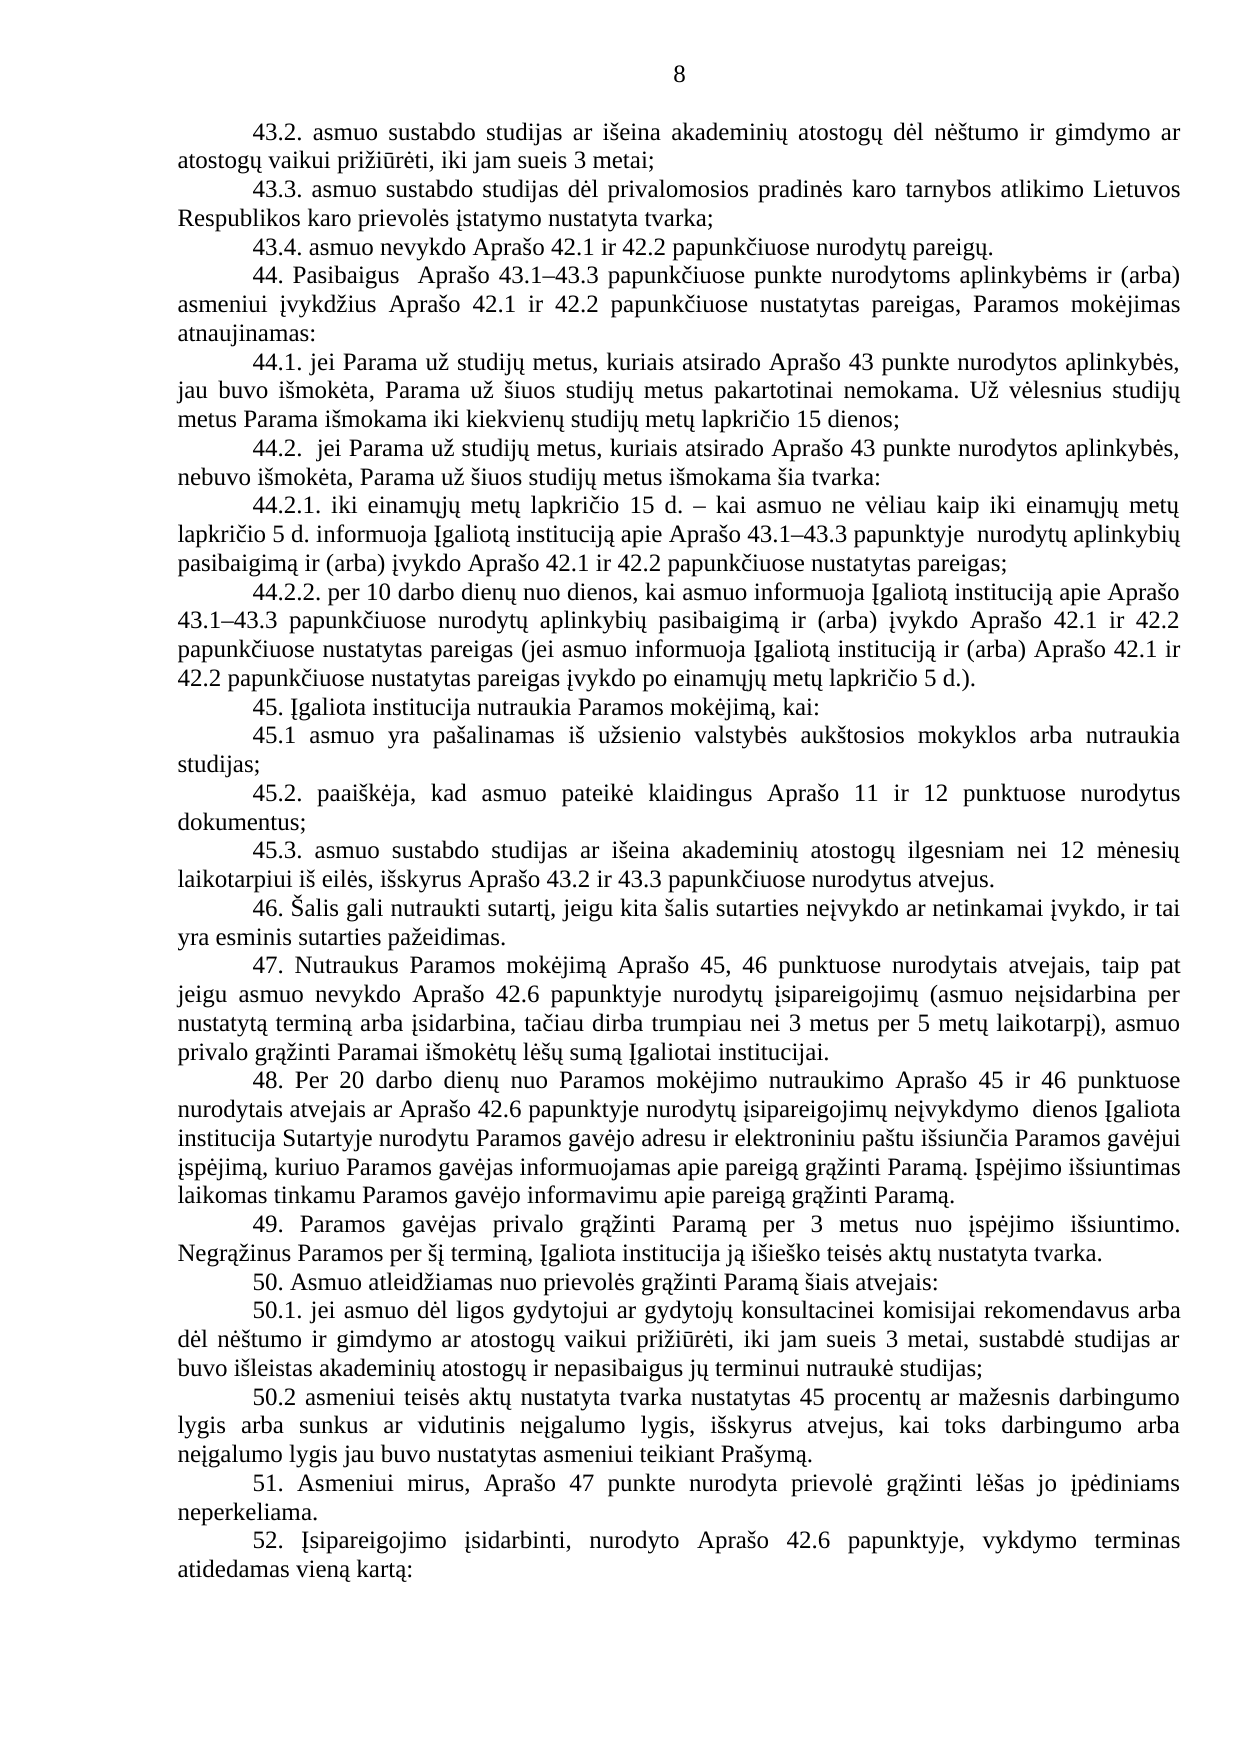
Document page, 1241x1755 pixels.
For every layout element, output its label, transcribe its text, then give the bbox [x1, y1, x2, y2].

text 45. Įgaliota institucija nutraukia Paramos mokėjimą, kai: [177, 692, 1181, 720]
text 45.2. paaiškėja, kad asmuo pateikė klaidingus Aprašo 11 ir 12 punktuose nurodytus dokumentus; [177, 778, 1181, 835]
text 43.4. asmuo nevykdo Aprašo 42.1 ir 42.2 papunkčiuose nurodytų pareigų. [177, 232, 1181, 260]
text 52. Įsipareigojimo įsidarbinti, nurodyto Aprašo 42.6 papunktyje, vykdymo terminas atidedamas vieną kartą: [177, 1525, 1181, 1583]
text 43.3. asmuo sustabdo studijas dėl privalomosios pradinės karo tarnybos atlikimo Lietuvos Respublikos karo prievolės įstatymo nustatyta tvarka; [177, 174, 1181, 232]
text 45.1 asmuo yra pašalinamas iš užsienio valstybės aukštosios mokyklos arba nutraukia studijas; [177, 720, 1181, 778]
text 44.2. jei Parama už studijų metus, kuriais atsirado Aprašo 43 punkte nurodytos aplinkybės, nebuvo išmokėta, Parama už šiuos studijų metus išmokama šia tvarka: [177, 433, 1181, 490]
text 46. Šalis gali nutraukti sutartį, jeigu kita šalis sutarties neįvykdo ar netinkamai įvykdo, ir tai yra esminis sutarties pažeidimas. [177, 893, 1181, 950]
text 51. Asmeniui mirus, Aprašo 47 punkte nurodyta prievolė grąžinti lėšas jo įpėdiniams neperkeliama. [177, 1468, 1181, 1525]
text 50.2 asmeniui teisės aktų nustatyta tvarka nustatytas 45 procentų ar mažesnis darbingumo lygis arba sunkus ar vidutinis neįgalumo lygis, išskyrus atvejus, kai toks darbingumo arba neįgalumo lygis jau buvo nustatytas asmeniui teikiant Prašymą. [177, 1382, 1181, 1468]
text 50.1. jei asmuo dėl ligos gydytojui ar gydytojų konsultacinei komisijai rekomendavus arba dėl nėštumo ir gimdymo ar atostogų vaikui prižiūrėti, iki jam sueis 3 metai, sustabdė studijas ar buvo išleistas akademinių atostogų ir nepasibaigus jų terminui nutraukė studijas; [177, 1295, 1181, 1382]
text 44. Pasibaigus Aprašo 43.1–43.3 papunkčiuose punkte nurodytoms aplinkybėms ir (arba) asmeniui įvykdžius Aprašo 42.1 ir 42.2 papunkčiuose nustatytas pareigas, Paramos mokėjimas atnaujinamas: [177, 260, 1181, 347]
text 48. Per 20 darbo dienų nuo Paramos mokėjimo nutraukimo Aprašo 45 ir 46 punktuose nurodytais atvejais ar Aprašo 42.6 papunktyje nurodytų įsipareigojimų neįvykdymo dienos Įgaliota institucija Sutartyje nurodytu Paramos gavėjo adresu ir elektroniniu paštu išsiunčia Paramos gavėjui įspėjimą, kuriuo Paramos gavėjas informuojamas apie pareigą grąžinti Paramą. Įspėjimo išsiuntimas laikomas tinkamu Paramos gavėjo informavimu apie pareigą grąžinti Paramą. [177, 1065, 1181, 1209]
text 44.1. jei Parama už studijų metus, kuriais atsirado Aprašo 43 punkte nurodytos aplinkybės, jau buvo išmokėta, Parama už šiuos studijų metus pakartotinai nemokama. Už vėlesnius studijų metus Parama išmokama iki kiekvienų studijų metų lapkričio 15 dienos; [177, 347, 1181, 433]
text 45.3. asmuo sustabdo studijas ar išeina akademinių atostogų ilgesniam nei 12 mėnesių laikotarpiui iš eilės, išskyrus Aprašo 43.2 ir 43.3 papunkčiuose nurodytus atvejus. [177, 835, 1181, 893]
text 44.2.1. iki einamųjų metų lapkričio 15 d. – kai asmuo ne vėliau kaip iki einamųjų metų lapkričio 5 d. informuoja Įgaliotą instituciją apie Aprašo 43.1–43.3 papunktyje nurodytų aplinkybių pasibaigimą ir (arba) įvykdo Aprašo 42.1 ir 42.2 papunkčiuose nustatytas pareigas; [177, 490, 1181, 577]
text 47. Nutraukus Paramos mokėjimą Aprašo 45, 46 punktuose nurodytais atvejais, taip pat jeigu asmuo nevykdo Aprašo 42.6 papunktyje nurodytų įsipareigojimų (asmuo neįsidarbina per nustatytą terminą arba įsidarbina, tačiau dirba trumpiau nei 3 metus per 5 metų laikotarpį), asmuo privalo grąžinti Paramai išmokėtų lėšų sumą Įgaliotai institucijai. [177, 950, 1181, 1065]
text 50. Asmuo atleidžiamas nuo prievolės grąžinti Paramą šiais atvejais: [177, 1267, 1181, 1295]
text 44.2.2. per 10 darbo dienų nuo dienos, kai asmuo informuoja Įgaliotą instituciją apie Aprašo 43.1–43.3 papunkčiuose nurodytų aplinkybių pasibaigimą ir (arba) įvykdo Aprašo 42.1 ir 42.2 papunkčiuose nustatytas pareigas (jei asmuo informuoja Įgaliotą instituciją ir (arba) Aprašo 42.1 ir 42.2 papunkčiuose nustatytas pareigas įvykdo po einamųjų metų lapkričio 5 d.). [177, 577, 1181, 692]
text 43.2. asmuo sustabdo studijas ar išeina akademinių atostogų dėl nėštumo ir gimdymo ar atostogų vaikui prižiūrėti, iki jam sueis 3 metai; [177, 117, 1181, 174]
text 49. Paramos gavėjas privalo grąžinti Paramą per 3 metus nuo įspėjimo išsiuntimo. Negrąžinus Paramos per šį terminą, Įgaliota institucija ją išieško teisės aktų nustatyta tvarka. [177, 1209, 1181, 1267]
